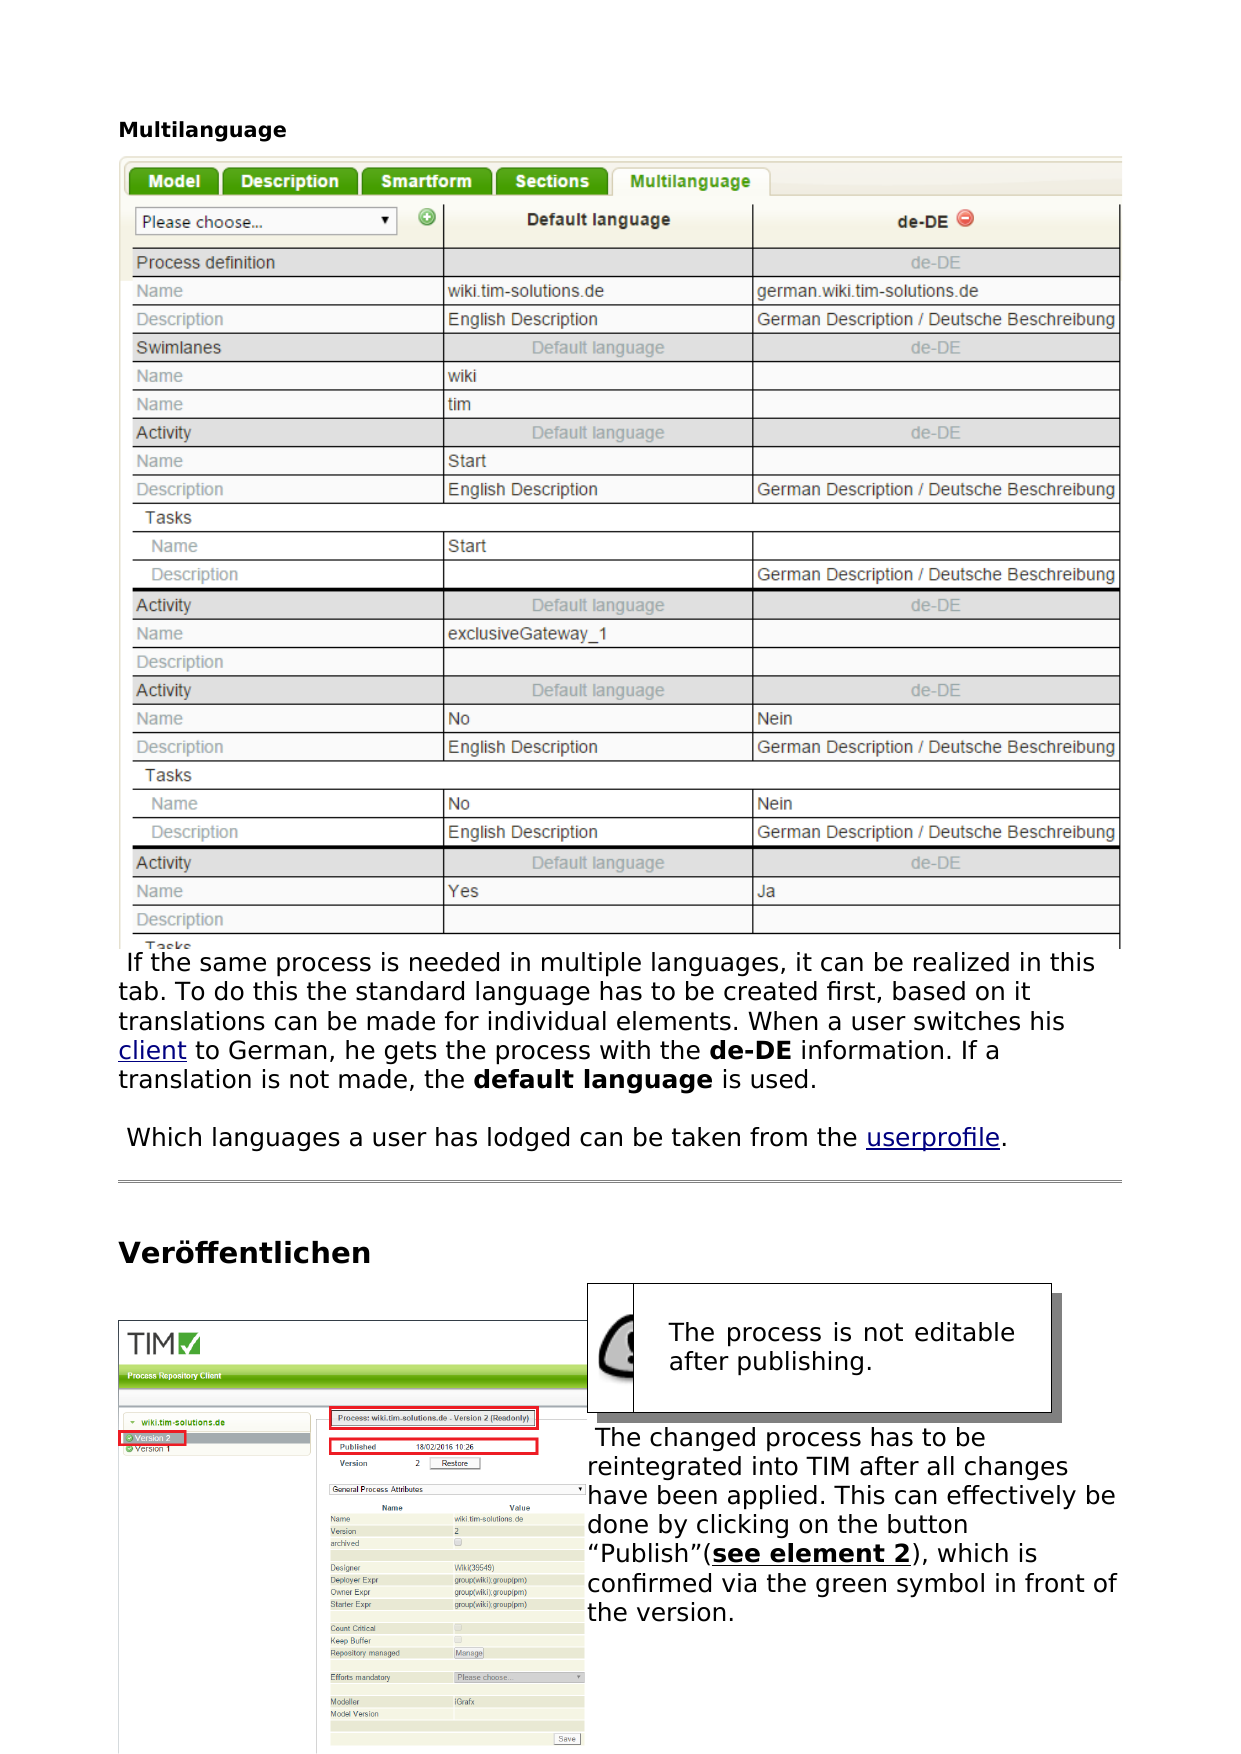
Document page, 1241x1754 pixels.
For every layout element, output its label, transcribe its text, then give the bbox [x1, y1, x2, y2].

picture [118, 155, 1123, 949]
table_header The process is not editable after publishing. [634, 1284, 1051, 1412]
table_header [588, 1284, 633, 1412]
subtitle Veröffentlichen [118, 1236, 1122, 1270]
subtitle Multilanguage [118, 118, 1122, 142]
text The changed process has to be reintegrated into TIM after all changes have been applied. This can effectively be done by clicking on the button “Publish”(see element 2), which is confirmed via the green symbol in front of the version. [587, 1423, 1122, 1627]
picture [118, 1320, 587, 1754]
picture [598, 1310, 634, 1386]
text If the same process is needed in multiple languages, it can be realized in this tab. To do this the standard language has to be created first, based on it translations can be made for individual elements. When a user switches his client to German, he gets the process with the de-DE information. If a translation is not made, the default language is used. Which languages a user has lodged can be taken from the userprofile. [118, 949, 1122, 1153]
